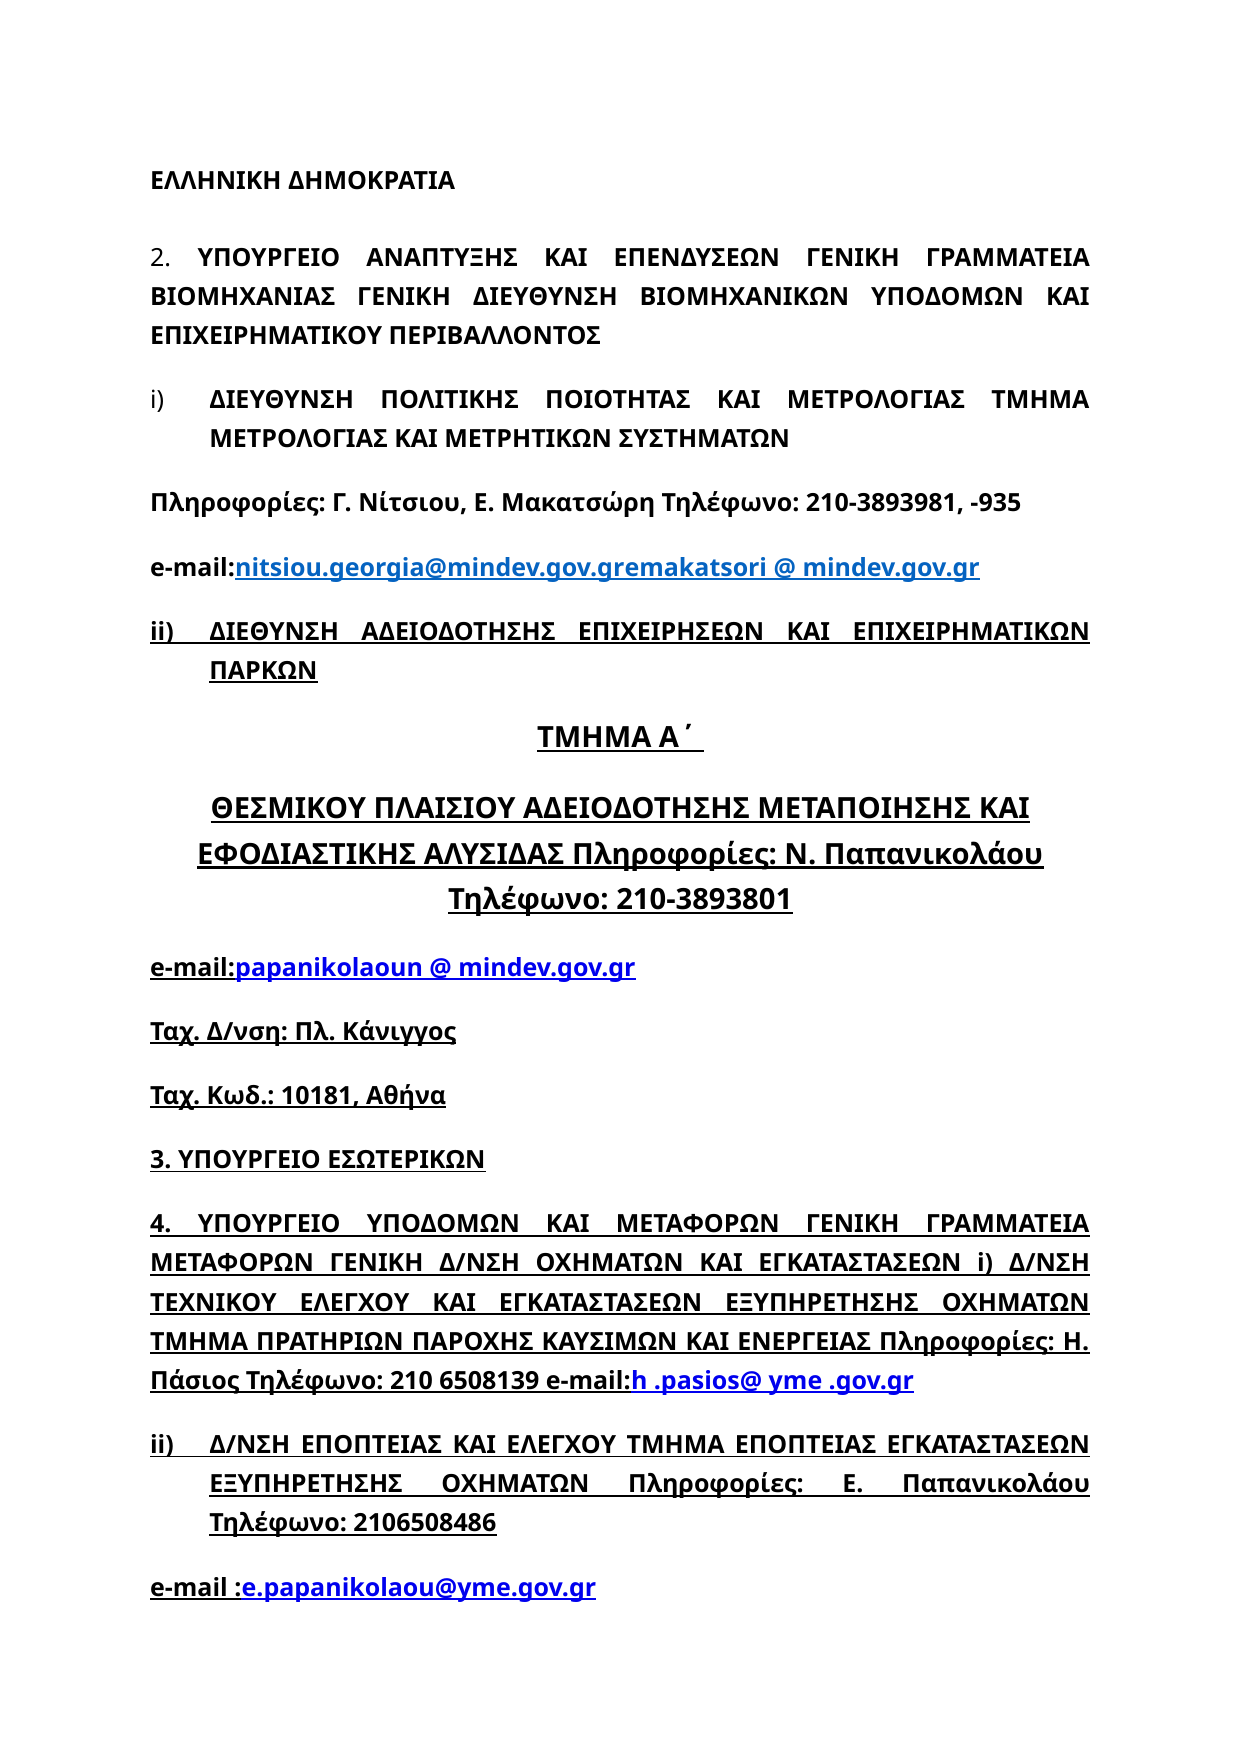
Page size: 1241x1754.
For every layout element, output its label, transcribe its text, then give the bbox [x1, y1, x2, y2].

text 3. ΥΠΟΥΡΓΕΙΟ ΕΣΩΤΕΡΙΚΩΝ [150, 1142, 1090, 1176]
text Πάσιος Τηλέφωνο: 210 6508139 e-mail:h .pasios@ yme .gov.gr [150, 1354, 1090, 1397]
subtitle ΘΕΣΜΙΚΟΥ ΠΛΑΙΣΙΟΥ ΑΔΕΙΟΔΟΤΗΣΗΣ ΜΕΤΑΠΟΙΗΣΗΣ ΚΑΙ ΕΦΟΔΙΑΣΤΙΚΗΣ ΑΛΥΣΙΔΑΣ Πληροφορίες: Ν. Παπανικολάου Τηλέφωνο: 210-3893801 [150, 787, 1090, 918]
list i) ΔΙΕΥΘΥΝΣΗ ΠΟΛΙΤΙΚΗΣ ΠΟΙΟΤΗΤΑΣ ΚΑΙ ΜΕΤΡΟΛΟΓΙΑΣ ΤΜΗΜΑ ΜΕΤΡΟΛΟΓΙΑΣ ΚΑΙ ΜΕΤΡΗΤΙΚΩΝ ΣΥΣΤΗΜΑΤΩΝ [150, 382, 1090, 455]
text e-mail :e.papanikolaou@yme.gov.gr [150, 1569, 1090, 1603]
text 2. ΥΠΟΥΡΓΕΙΟ ΑΝΑΠΤΥΞΗΣ ΚΑΙ ΕΠΕΝΔΥΣΕΩΝ ΓΕΝΙΚΗ ΓΡΑΜΜΑΤΕΙΑ ΒΙΟΜΗΧΑΝΙΑΣ ΓΕΝΙΚΗ ΔΙΕΥΘΥΝΣΗ ΒΙΟΜΗΧΑΝΙΚΩΝ ΥΠΟΔΟΜΩΝ ΚΑΙ ΕΠΙΧΕΙΡΗΜΑΤΙΚΟΥ ΠΕΡΙΒΑΛΛΟΝΤΟΣ [150, 239, 1090, 352]
list ΠΑΡΚΩΝ [150, 644, 1090, 687]
list ΕΞΥΠΗΡΕΤΗΣΗΣ ΟΧΗΜΑΤΩΝ Πληροφορίες: Ε. Παπανικολάου Τηλέφωνο: 2106508486 [150, 1457, 1090, 1539]
text Ταχ. Κωδ.: 10181, Αθήνα [150, 1077, 1090, 1112]
text e-mail:papanikolaoun @ mindev.gov.gr [150, 949, 1090, 983]
text e-mail:nitsiou.georgia@mindev.gov.gremakatsori @ mindev.gov.gr [150, 549, 1090, 583]
text Ταχ. Δ/νση: Πλ. Κάνιγγος [150, 1013, 1090, 1047]
list ii) ΔΙΕΘΥΝΣΗ ΑΔΕΙΟΔΟΤΗΣΗΣ ΕΠΙΧΕΙΡΗΣΕΩΝ ΚΑΙ ΕΠΙΧΕΙΡΗΜΑΤΙΚΩΝ [150, 613, 1090, 642]
text ΤΕΧΝΙΚΟΥ ΕΛΕΓΧΟΥ ΚΑΙ ΕΓΚΑΤΑΣΤΑΣΕΩΝ ΕΞΥΠΗΡΕΤΗΣΗΣ ΟΧΗΜΑΤΩΝ [150, 1276, 1090, 1313]
text Πληροφορίες: Γ. Νίτσιου, Ε. Μακατσώρη Τηλέφωνο: 210-3893981, -935 [150, 485, 1090, 519]
text 4. ΥΠΟΥΡΓΕΙΟ ΥΠΟΔΟΜΩΝ ΚΑΙ ΜΕΤΑΦΟΡΩΝ ΓΕΝΙΚΗ ΓΡΑΜΜΑΤΕΙΑ [150, 1206, 1090, 1235]
text ΜΕΤΑΦΟΡΩΝ ΓΕΝΙΚΗ Δ/ΝΣΗ ΟΧΗΜΑΤΩΝ ΚΑΙ ΕΓΚΑΤΑΣΤΑΣΕΩΝ i) Δ/ΝΣΗ [150, 1237, 1090, 1274]
list ii) Δ/ΝΣΗ ΕΠΟΠΤΕΙΑΣ ΚΑΙ ΕΛΕΓΧΟΥ TMHMA ΕΠΟΠΤΕΙΑΣ ΕΓΚΑΤΑΣΤΑΣΕΩΝ [150, 1427, 1090, 1456]
subtitle ΤΜΗΜΑ Α΄ [150, 717, 1090, 756]
title ΕΛΛΗΝΙΚΗ ΔΗΜΟΚΡΑΤΙΑ [150, 162, 1090, 197]
text TMHMA ΠΡΑΤΗΡΙΩΝ ΠΑΡΟΧΗΣ ΚΑΥΣΙΜΩΝ ΚΑΙ ΕΝΕΡΓΕΙΑΣ Πληροφορίες: Η. [150, 1315, 1090, 1352]
